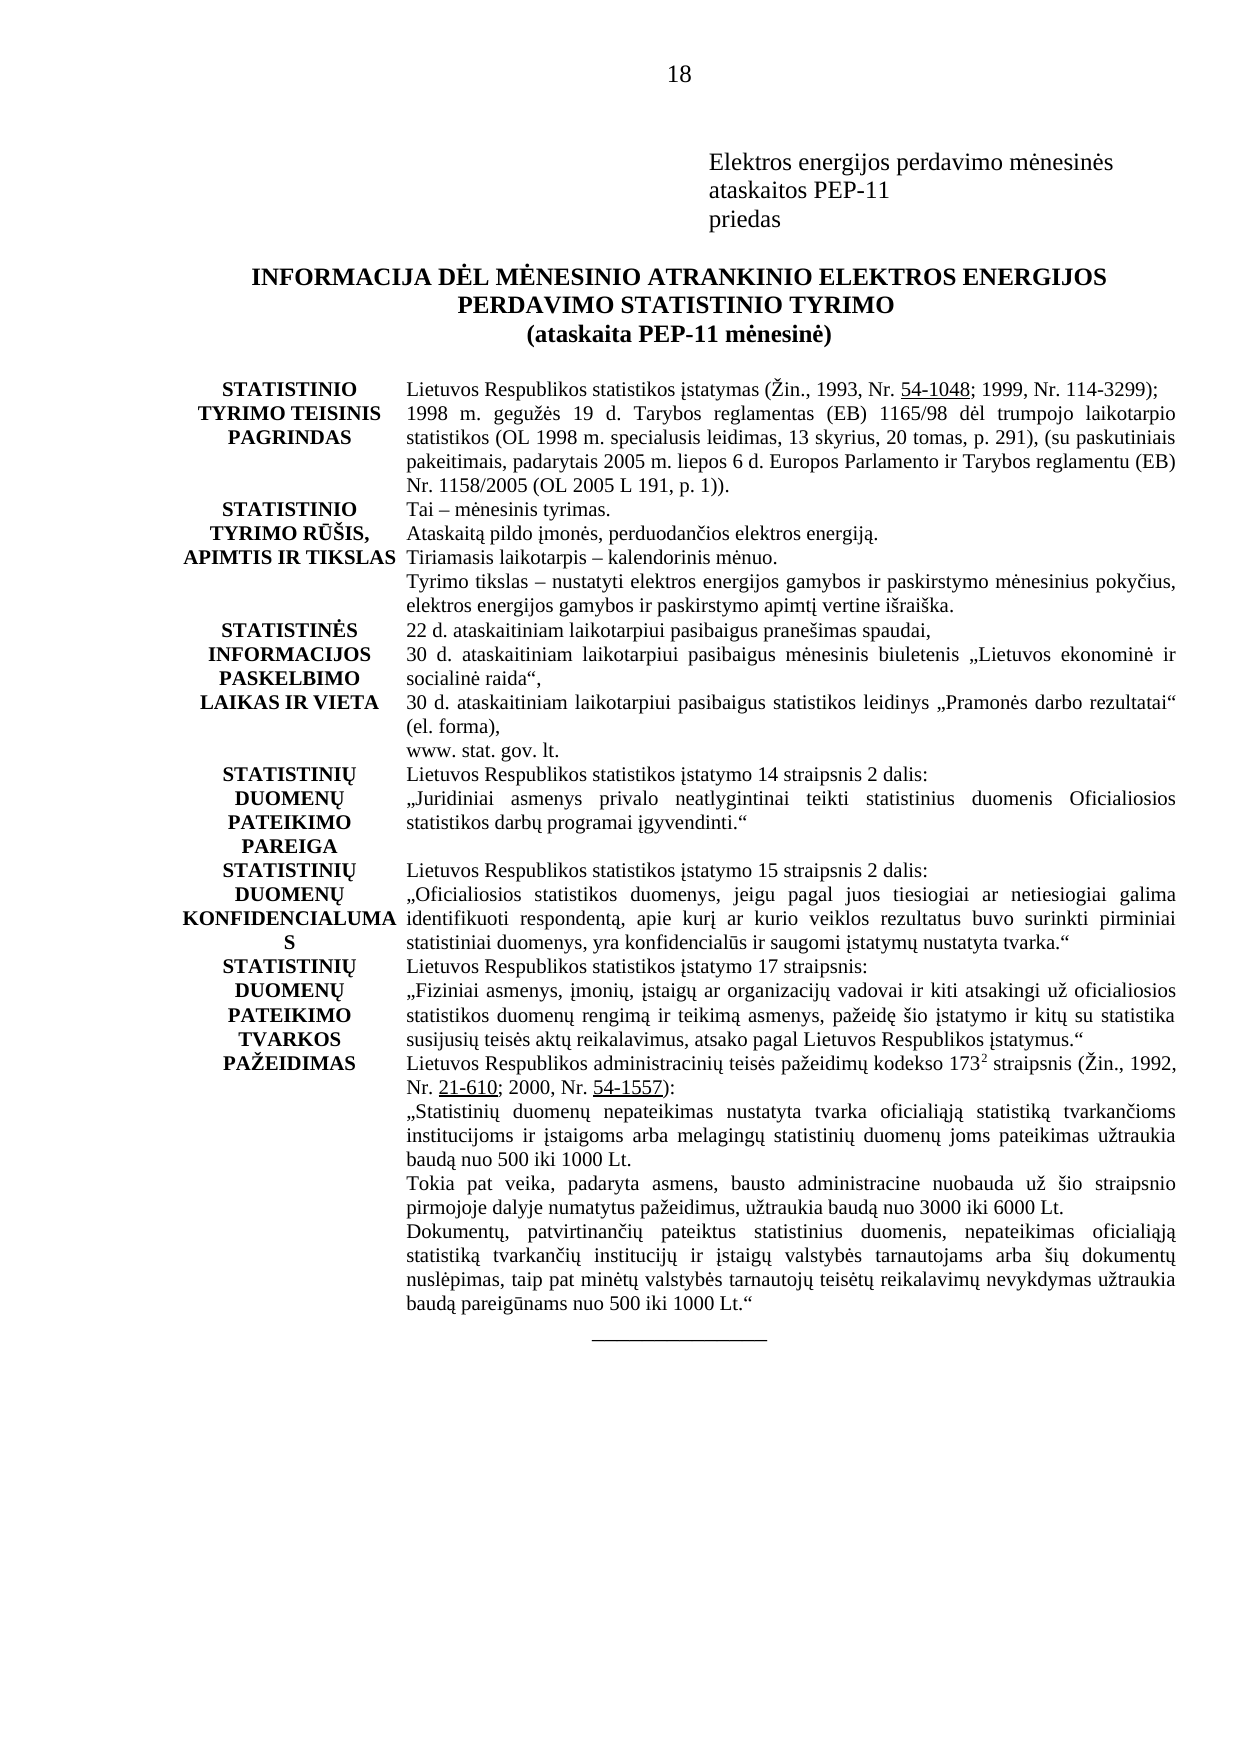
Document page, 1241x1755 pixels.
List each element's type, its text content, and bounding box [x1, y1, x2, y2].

text ______________ [177, 1315, 1181, 1344]
text priedas [177, 204, 1181, 233]
text INFORMACIJA DĖL MĖNESINIO ATRANKINIO ELEKTROS ENERGIJOS PERDAVIMO STATISTINIO TYRIMO [177, 262, 1181, 319]
table_cell STATISTINĖS INFORMACIJOS PASKELBIMO LAIKAS IR VIETA [177, 618, 402, 762]
table_cell STATISTINIŲ DUOMENŲ PATEIKIMO TVARKOS PAŽEIDIMAS [177, 954, 402, 1315]
text Elektros energijos perdavimo mėnesinės [177, 147, 1181, 176]
text ataskaitos PEP-11 [177, 176, 1181, 204]
text (ataskaita PEP-11 mėnesinė) [177, 319, 1181, 348]
table_header STATISTINIO TYRIMO TEISINIS PAGRINDAS [177, 377, 402, 497]
table_cell Lietuvos Respublikos statistikos įstatymo 14 straipsnis 2 dalis: „Juridiniai asmenys privalo neatlygintinai teikti statistinius duomenis Oficialiosios statistikos darbų programai įgyvendinti.“ [402, 762, 1181, 858]
table_cell STATISTINIO TYRIMO RŪŠIS, APIMTIS IR TIKSLAS [177, 497, 402, 617]
